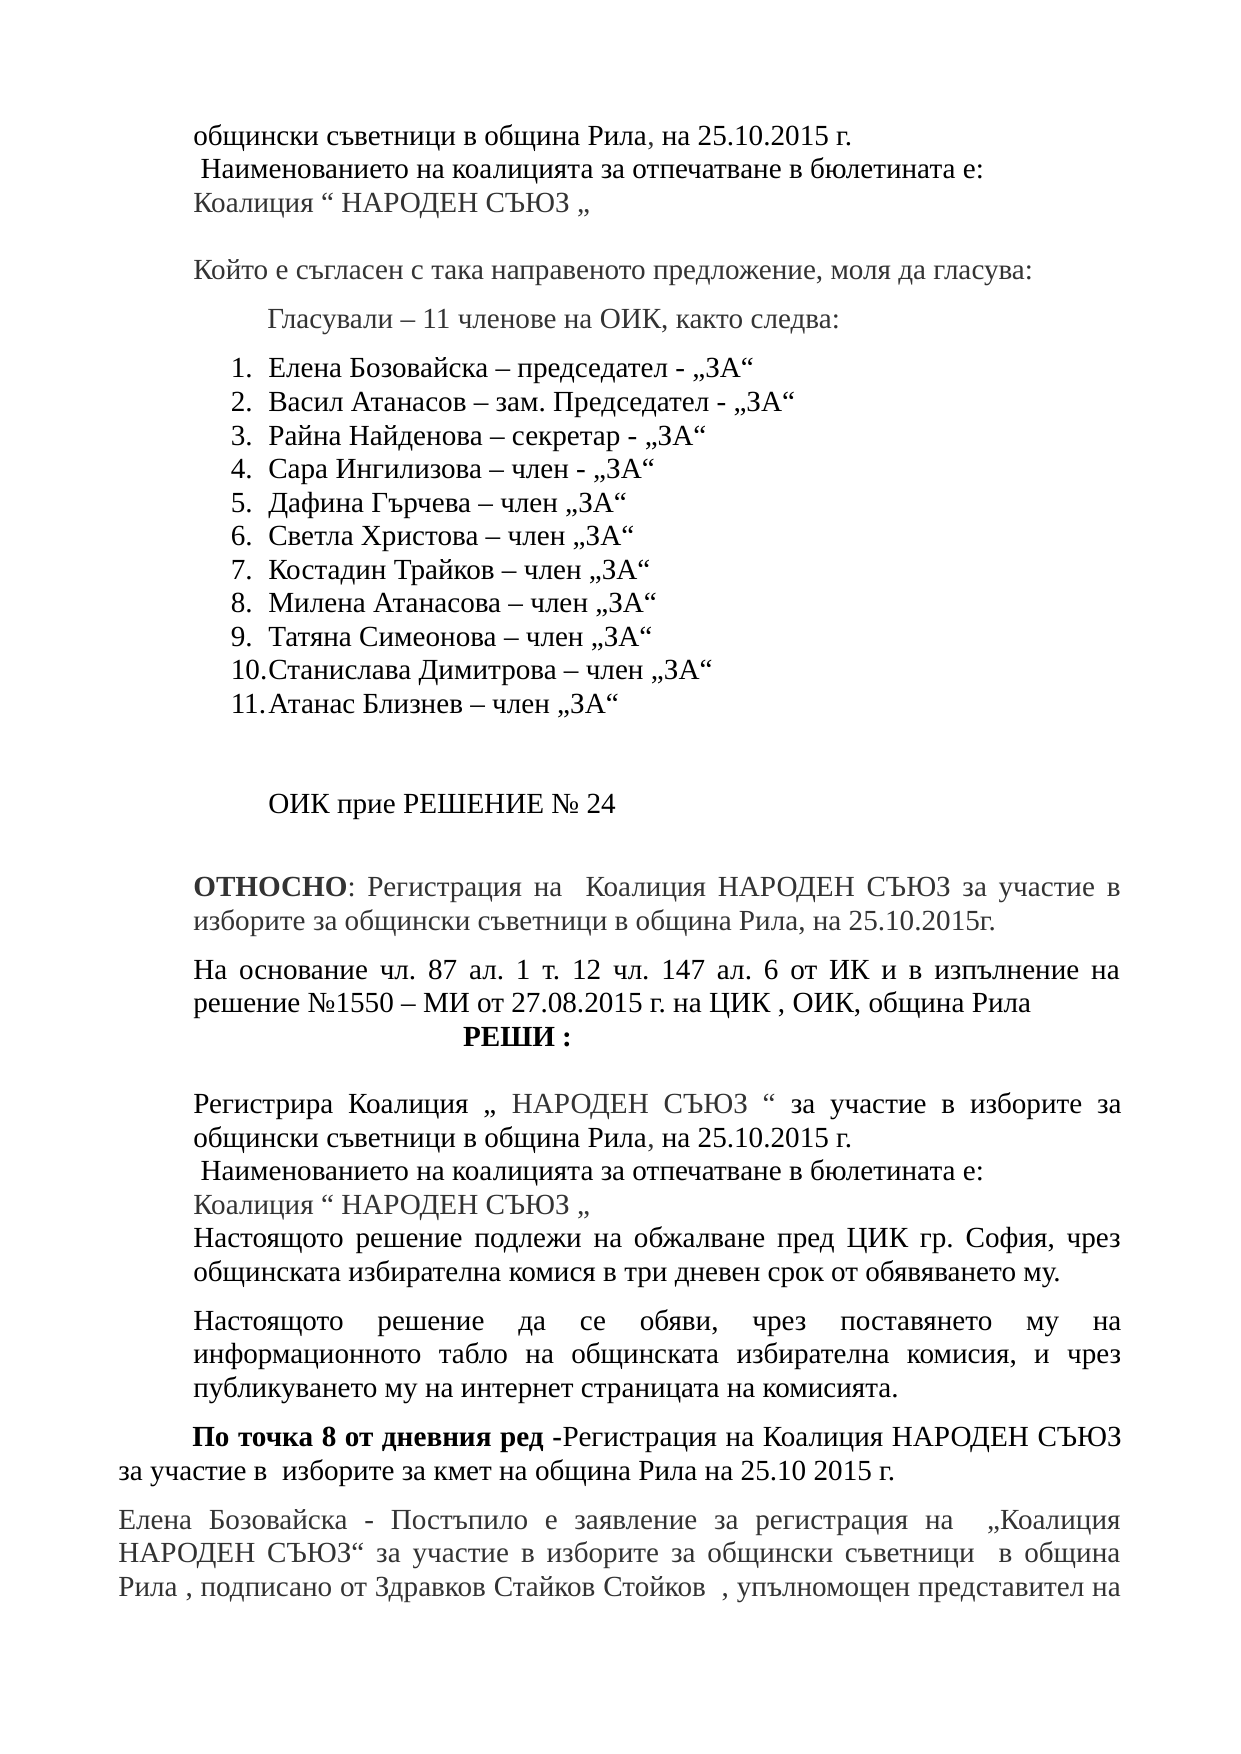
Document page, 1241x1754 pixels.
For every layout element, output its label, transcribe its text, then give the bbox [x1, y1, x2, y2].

list Милена Атанасова – член „ЗА“ [231, 585, 1122, 619]
list Татяна Симеонова – член „ЗА“ [231, 619, 1122, 652]
list Костадин Трайков – член „ЗА“ [231, 552, 1122, 585]
list Коалиция “ НАРОДЕН СЪЮЗ „ [156, 1187, 1122, 1220]
text Елена Бозовайска - Постъпило е заявление за регистрация на „Коалиция НАРОДЕН СЪЮЗ“ за участие в изборите за общински съветници в община Рила , подписано от Здравков Стайков Стойков , упълномощен представител на [118, 1502, 1122, 1603]
list Настоящото решение да се обяви, чрез поставянето му на информационното табло на общинската избирателна комисия, и чрез публикуването му на интернет страницата на комисията. [156, 1303, 1122, 1404]
list ОИК прие РЕШЕНИЕ № 24 [231, 787, 1122, 820]
list Регистрира Коалиция „ НАРОДЕН СЪЮЗ “ за участие в изборите за общински съветници в община Рила, на 25.10.2015 г. [156, 1086, 1122, 1153]
list Наименованието на коалицията за отпечатване в бюлетината е: [156, 1153, 1122, 1187]
list Райна Найденова – секретар - „ЗА“ [231, 418, 1122, 451]
list Гласували – 11 членове на ОИК, както следва: [156, 301, 1122, 335]
list Който е съгласен с така направеното предложение, моля да гласува: [156, 252, 1122, 286]
list РЕШИ : [418, 1019, 1122, 1053]
list Сара Ингилизова – член - „ЗА“ [231, 451, 1122, 485]
list Дафина Гърчева – член „ЗА“ [231, 485, 1122, 518]
list Васил Атанасов – зам. Председател - „ЗА“ [231, 384, 1122, 418]
list Светла Христова – член „ЗА“ [231, 518, 1122, 552]
text По точка 8 от дневния ред -Регистрация на Коалиция НАРОДЕН СЪЮЗ за участие в изборите за кмет на община Рила на 25.10 2015 г. [118, 1419, 1122, 1486]
list На основание чл. 87 ал. 1 т. 12 чл. 147 ал. 6 от ИК и в изпълнение на решение №1550 – МИ от 27.08.2015 г. на ЦИК , ОИК, община Рила [156, 952, 1122, 1019]
list Коалиция “ НАРОДЕН СЪЮЗ „ [156, 185, 1122, 219]
list Атанас Близнев – член „ЗА“ [231, 686, 1122, 719]
list Настоящото решение подлежи на обжалване пред ЦИК гр. София, чрез общинската избирателна комися в три дневен срок от обявяването му. [156, 1220, 1122, 1287]
list Елена Бозовайска – председател - „ЗА“ [231, 351, 1122, 384]
list общински съветници в община Рила, на 25.10.2015 г. [156, 118, 1122, 152]
list Станислава Димитрова – член „ЗА“ [231, 652, 1122, 686]
list Наименованието на коалицията за отпечатване в бюлетината е: [156, 152, 1122, 185]
list ОТНОСНО: Регистрация на Коалиция НАРОДЕН СЪЮЗ за участие в изборите за общински съветници в община Рила, на 25.10.2015г. [156, 869, 1122, 936]
